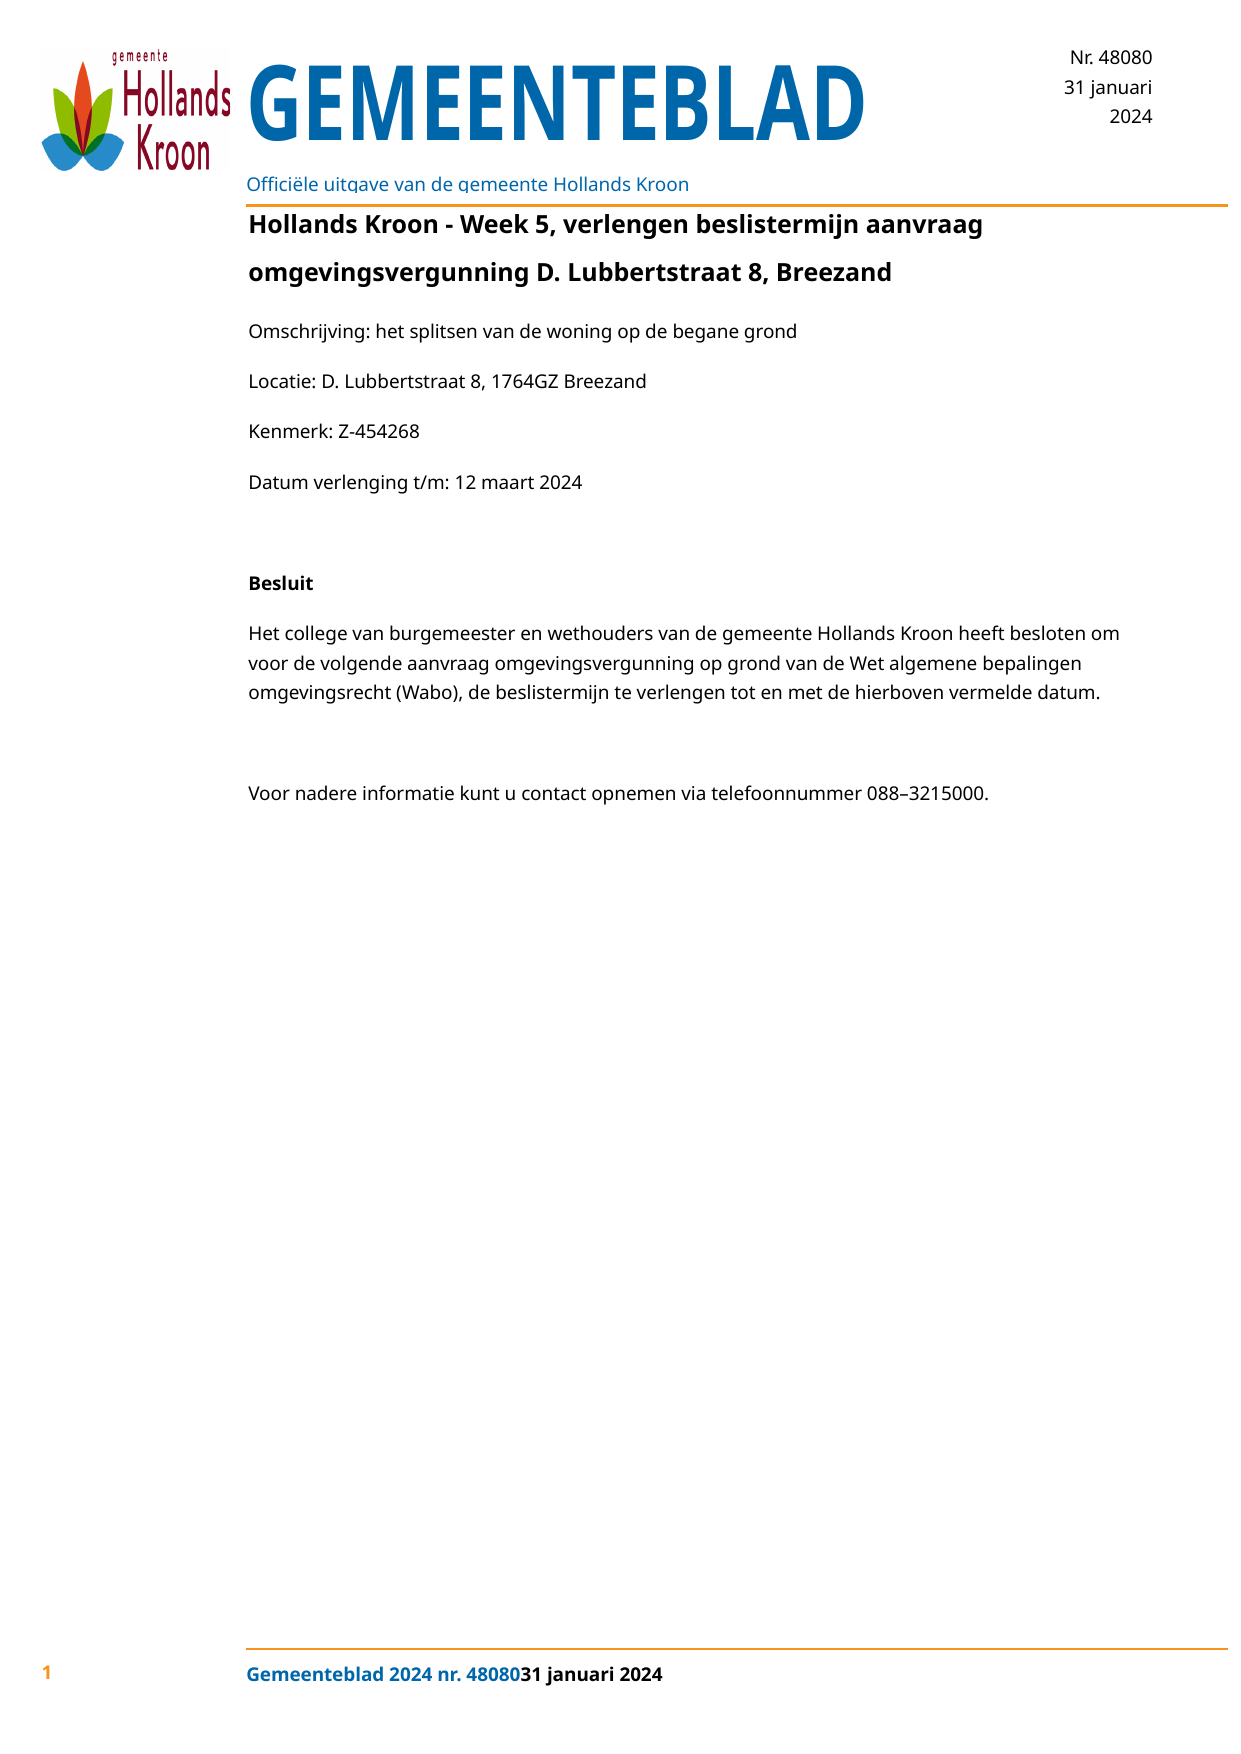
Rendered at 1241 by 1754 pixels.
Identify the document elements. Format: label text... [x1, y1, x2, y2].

text Kenmerk: Z-454268 [248, 419, 1152, 444]
text Datum verlenging t/m: 12 maart 2024 [248, 469, 1152, 495]
text Voor nadere informatie kunt u contact opnemen via telefoonnummer 088–3215000. [248, 780, 1152, 806]
picture [41, 47, 231, 172]
text Hollands Kroon - Week 5, verlengen beslistermijn aanvraag omgevingsvergunning D. Lubbertstraat 8, Breezand [248, 207, 1152, 288]
text Omschrijving: het splitsen van de woning op de begane grond [248, 318, 1152, 344]
text Het college van burgemeester en wethouders van de gemeente Hollands Kroon heeft besloten om voor de volgende aanvraag omgevingsvergunning op grond van de Wet algemene bepalingen omgevingsrecht (Wabo), de beslistermijn te verlengen tot en met de hierboven vermelde datum. [248, 620, 1152, 705]
text Locatie: D. Lubbertstraat 8, 1764GZ Breezand [248, 368, 1152, 394]
text Besluit [248, 570, 1152, 596]
